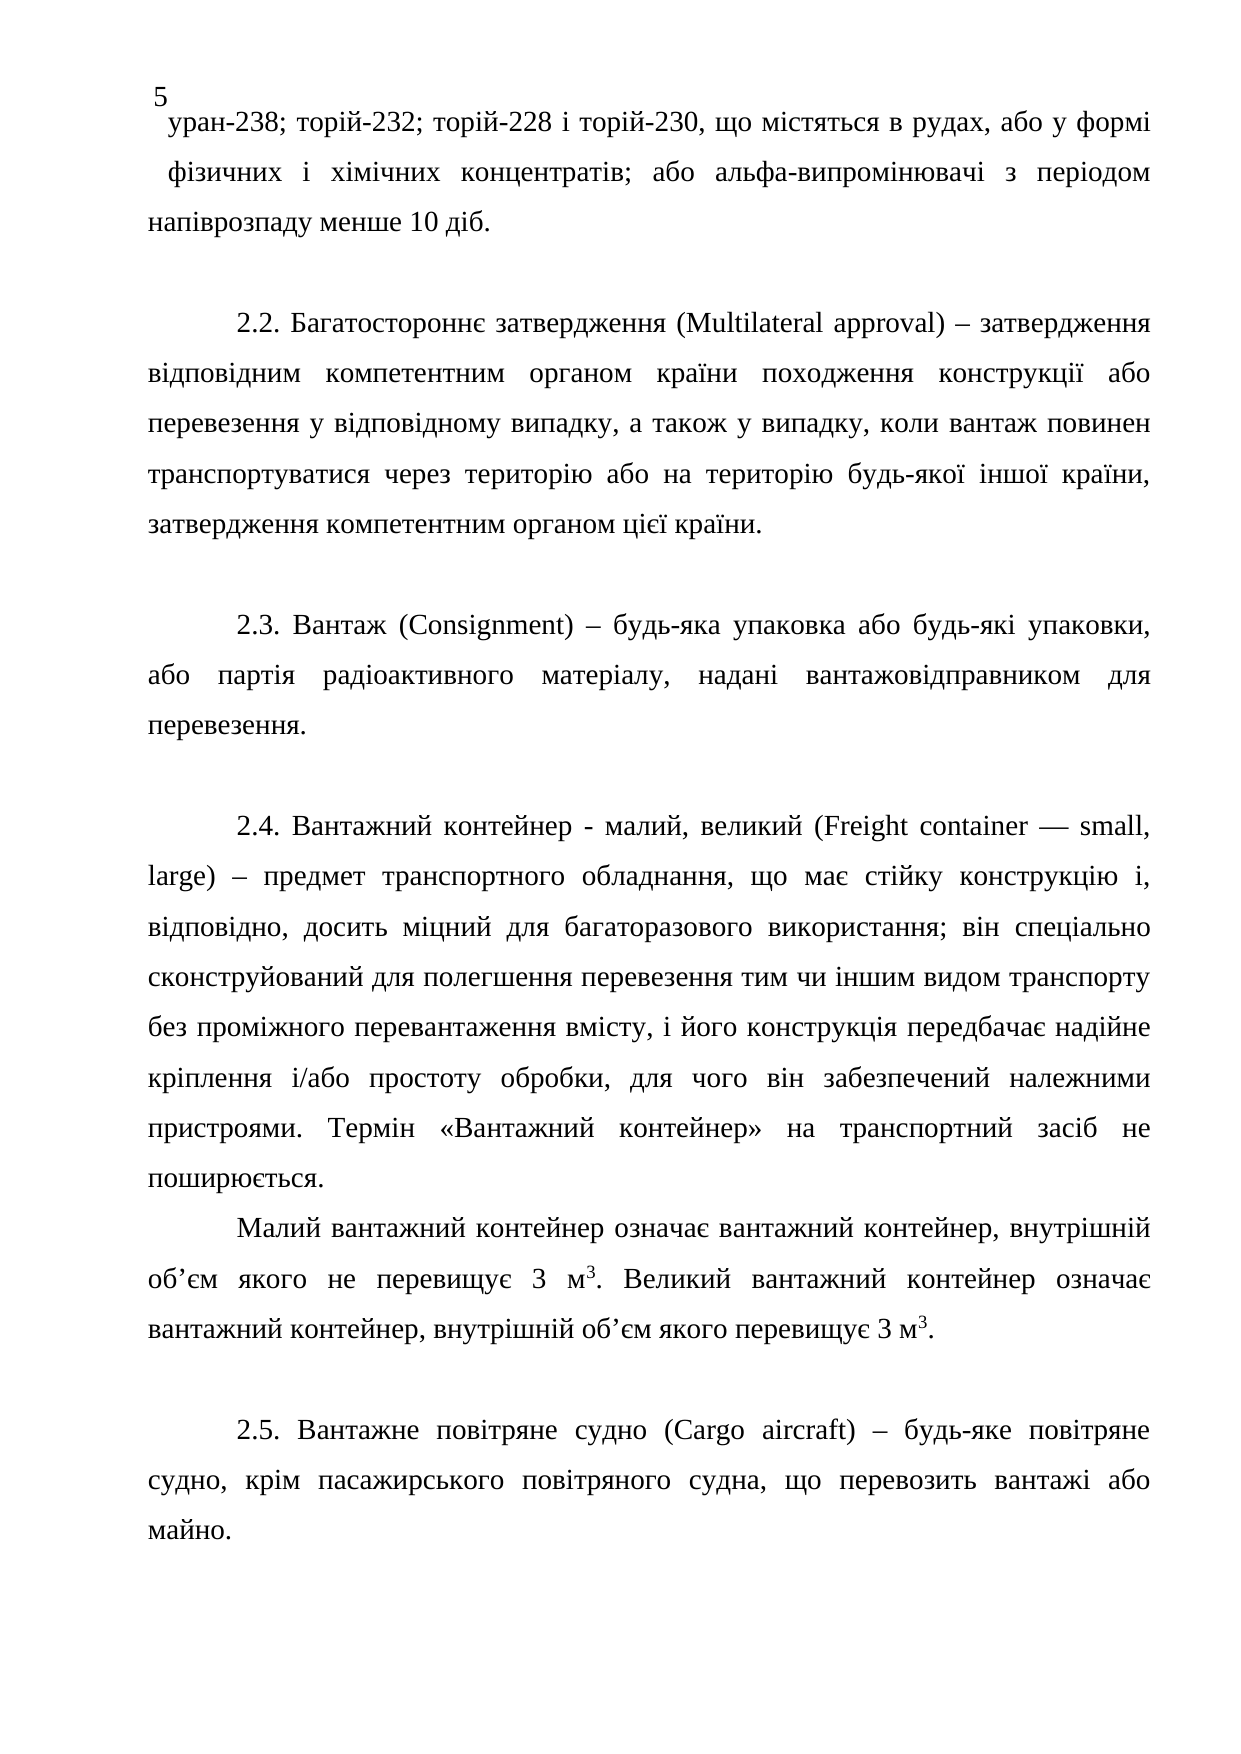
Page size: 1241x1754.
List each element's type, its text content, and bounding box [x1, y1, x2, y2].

text 2.5. Вантажне повітряне судно (Cargo aircraft) – будь-яке повітряне судно, крім пасажирського повітряного судна, що перевозить вантажі або майно. [148, 1412, 1152, 1546]
text уран-238; торій-232; торій-228 і торій-230, що містяться в рудах, або у формі фізичних і хімічних концентратів; або альфа-випромінювачі з періодом напіврозпаду менше 10 діб. [148, 104, 1152, 238]
text Малий вантажний контейнер означає вантажний контейнер, внутрішній об’єм якого не перевищує 3 м3. Великий вантажний контейнер означає вантажний контейнер, внутрішній об’єм якого перевищує 3 м3. [148, 1211, 1152, 1345]
text 2.2. Багатостороннє затвердження (Multilateral approval) – затвердження відповідним компетентним органом країни походження конструкції або перевезення у відповідному випадку, а також у випадку, коли вантаж повинен транспортуватися через територію або на територію будь-якої іншої країни, затвердження компетентним органом цієї країни. [148, 305, 1152, 540]
text 2.3. Вантаж (Consignment) – будь-яка упаковка або будь-які упаковки, або партія радіоактивного матеріалу, надані вантажовідправником для перевезення. [148, 607, 1152, 741]
text 2.4. Вантажний контейнер - малий, великий (Freight container — small, large) – предмет транспортного обладнання, що має стійку конструкцію і, відповідно, досить міцний для багаторазового використання; він спеціально сконструйований для полегшення перевезення тим чи іншим видом транспорту без проміжного перевантаження вмісту, і його конструкція передбачає надійне кріплення і/або простоту обробки, для чого він забезпечений належними пристроями. Термін «Вантажний контейнер» на транспортний засіб не поширюється. [148, 808, 1152, 1194]
